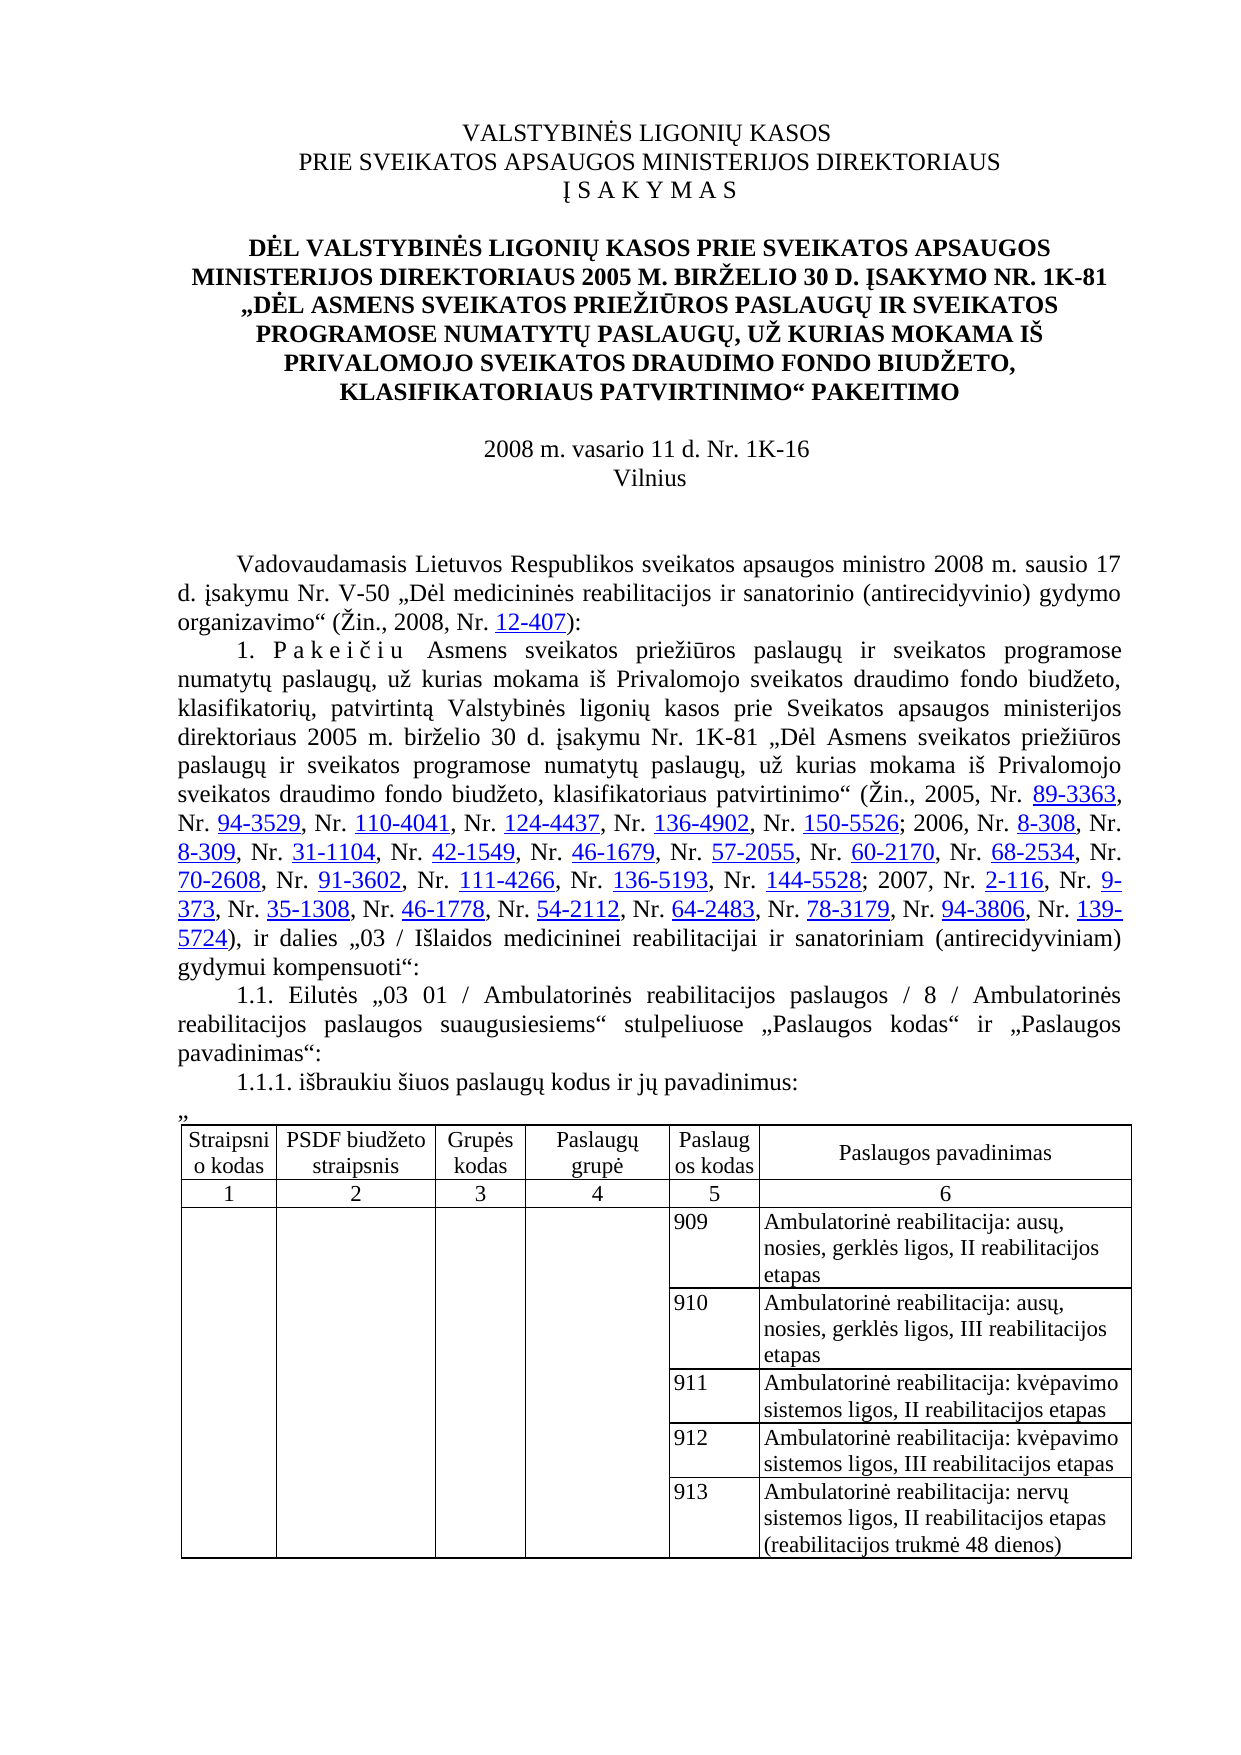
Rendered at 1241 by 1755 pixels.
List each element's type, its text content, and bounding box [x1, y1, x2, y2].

text Vilnius [177, 463, 1122, 492]
table_cell [436, 1208, 525, 1557]
text Vadovaudamasis Lietuvos Respublikos sveikatos apsaugos ministro 2008 m. sausio 17 d. įsakymu Nr. V-50 „Dėl medicininės reabilitacijos ir sanatorinio (antirecidyvinio) gydymo organizavimo“ (Žin., 2008, Nr. 12-407): [177, 549, 1122, 636]
table_cell 1 [182, 1180, 186, 1207]
table_cell 5 [755, 1180, 759, 1207]
table_cell 909 [670, 1208, 759, 1287]
text „ [177, 1096, 1122, 1124]
table_cell [182, 1208, 276, 1557]
text DĖL VALSTYBINĖS LIGONIŲ KASOS PRIE SVEIKATOS APSAUGOS MINISTERIJOS DIREKTORIAUS 2005 M. BIRŽELIO 30 D. ĮSAKYMO NR. 1K-81 „DĖL ASMENS SVEIKATOS PRIEŽIŪROS PASLAUGŲ IR SVEIKATOS PROGRAMOSE NUMATYTŲ PASLAUGŲ, UŽ KURIAS MOKAMA IŠ PRIVALOMOJO SVEIKATOS DRAUDIMO FONDO BIUDŽETO, KLASIFIKATORIAUS PATVIRTINIMO“ PAKEITIMO [177, 233, 1122, 406]
text ĮSAKYMAS [177, 176, 1122, 204]
text 1.1.1. išbraukiu šiuos paslaugų kodus ir jų pavadinimus: [177, 1067, 1122, 1096]
table_cell 3 [521, 1180, 525, 1207]
table_cell 2 [277, 1180, 281, 1207]
table_cell 2 [431, 1180, 435, 1207]
table_cell 910 [670, 1289, 759, 1368]
text 2008 m. vasario 11 d. Nr. 1K-16 [177, 434, 1122, 463]
table_cell [526, 1208, 669, 1557]
table_cell 6 [1127, 1180, 1131, 1207]
table_cell 1 [272, 1180, 276, 1207]
table_header Paslaugos pavadinimas [760, 1126, 1131, 1179]
text VALSTYBINĖS LIGONIŲ KASOS PRIE SVEIKATOS APSAUGOS MINISTERIJOS DIREKTORIAUS [177, 118, 1122, 176]
table_cell [277, 1208, 435, 1557]
table_cell 4 [665, 1180, 669, 1207]
table_cell 911 [670, 1370, 759, 1422]
table_cell 913 [670, 1478, 759, 1557]
text 1. Pakeičiu Asmens sveikatos priežiūros paslaugų ir sveikatos programose numatytų paslaugų, už kurias mokama iš Privalomojo sveikatos draudimo fondo biudžeto, klasifikatorių, patvirtintą Valstybinės ligonių kasos prie Sveikatos apsaugos ministerijos direktoriaus 2005 m. birželio 30 d. įsakymu Nr. 1K-81 „Dėl Asmens sveikatos priežiūros paslaugų ir sveikatos programose numatytų paslaugų, už kurias mokama iš Privalomojo sveikatos draudimo fondo biudžeto, klasifikatoriaus patvirtinimo“ (Žin., 2005, Nr. 89-3363, Nr. 94-3529, Nr. 110-4041, Nr. 124-4437, Nr. 136-4902, Nr. 150-5526; 2006, Nr. 8-308, Nr. 8-309, Nr. 31-1104, Nr. 42-1549, Nr. 46-1679, Nr. 57-2055, Nr. 60-2170, Nr. 68-2534, Nr. 70-2608, Nr. 91-3602, Nr. 111-4266, Nr. 136-5193, Nr. 144-5528; 2007, Nr. 2-116, Nr. 9-373, Nr. 35-1308, Nr. 46-1778, Nr. 54-2112, Nr. 64-2483, Nr. 78-3179, Nr. 94-3806, Nr. 139-5724), ir dalies „03 / Išlaidos medicininei reabilitacijai ir sanatoriniam (antirecidyviniam) gydymui kompensuoti“: [177, 636, 1122, 981]
text 1.1. Eilutės „03 01 / Ambulatorinės reabilitacijos paslaugos / 8 / Ambulatorinės reabilitacijos paslaugos suaugusiesiems“ stulpeliuose „Paslaugos kodas“ ir „Paslaugos pavadinimas“: [177, 981, 1122, 1067]
table_cell 912 [670, 1424, 759, 1476]
